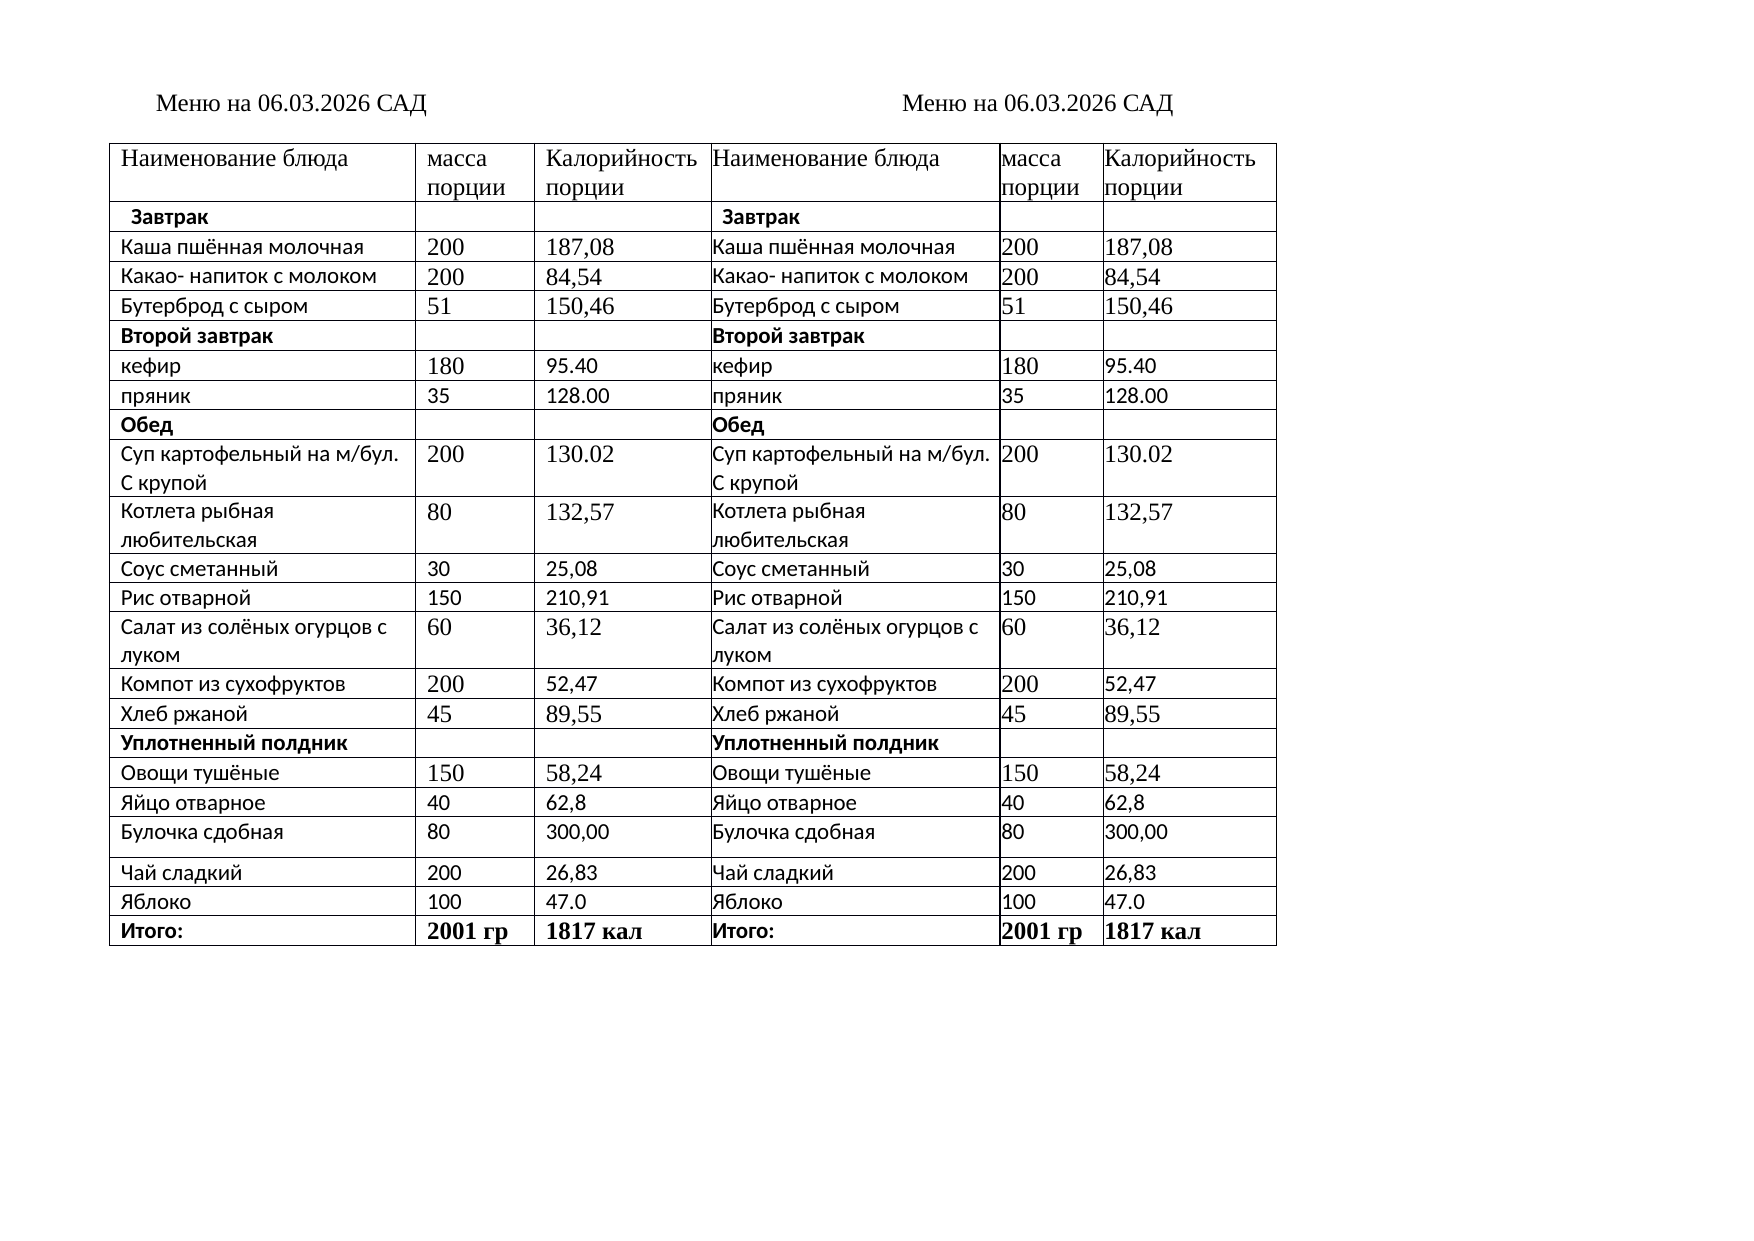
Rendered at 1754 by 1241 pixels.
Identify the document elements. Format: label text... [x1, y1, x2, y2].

table_cell Завтрак [110, 202, 415, 231]
table_cell 95.40 [1104, 351, 1276, 380]
table_cell Каша пшённая молочная [712, 232, 999, 261]
table_cell Яблоко [712, 887, 999, 915]
table_cell Итого: [110, 916, 415, 944]
table_cell 150 [1001, 583, 1103, 611]
table_cell Компот из сухофруктов [712, 669, 999, 698]
table_cell 200 [416, 858, 534, 886]
table_cell 132,57 [1104, 497, 1276, 553]
table_cell кефир [712, 351, 999, 380]
table_cell [1001, 410, 1103, 438]
table_cell 52,47 [1104, 669, 1276, 698]
table_cell 45 [416, 699, 534, 727]
table_cell Завтрак [712, 202, 999, 231]
table_cell 26,83 [1104, 858, 1276, 886]
table_cell Соус сметанный [110, 554, 415, 582]
table_cell Суп картофельный на м/бул. С крупой [712, 440, 999, 496]
table_cell 36,12 [1104, 612, 1276, 668]
table_cell Второй завтрак [712, 321, 999, 350]
table_cell Чай сладкий [712, 858, 999, 886]
table_cell 300,00 [1104, 817, 1276, 857]
table_cell [535, 321, 711, 350]
table_cell 200 [1001, 262, 1103, 290]
table_cell Булочка сдобная [110, 817, 415, 857]
table_cell Рис отварной [712, 583, 999, 611]
table_cell 210,91 [535, 583, 711, 611]
table_cell 25,08 [535, 554, 711, 582]
table_cell 100 [1001, 887, 1103, 915]
table_cell 210,91 [1104, 583, 1276, 611]
table_cell 47.0 [1104, 887, 1276, 915]
table_cell Соус сметанный [712, 554, 999, 582]
table_cell [416, 729, 534, 757]
table_cell 62,8 [1104, 788, 1276, 816]
table_cell 130.02 [535, 440, 711, 496]
table_cell 84,54 [1104, 262, 1276, 290]
table_cell Суп картофельный на м/бул. С крупой [110, 440, 415, 496]
table_cell Овощи тушёные [712, 758, 999, 787]
table_cell 58,24 [1104, 758, 1276, 787]
table_cell Овощи тушёные [110, 758, 415, 787]
table_cell Уплотненный полдник [110, 729, 415, 757]
table_cell 150,46 [1104, 291, 1276, 320]
table_cell Итого: [712, 916, 999, 944]
table_cell 45 [1001, 699, 1103, 727]
table_cell [535, 202, 711, 231]
table_cell 30 [1001, 554, 1103, 582]
table_cell Второй завтрак [110, 321, 415, 350]
table_cell 200 [1001, 669, 1103, 698]
table_cell 52,47 [535, 669, 711, 698]
table_cell 80 [416, 497, 534, 553]
table_cell 200 [416, 669, 534, 698]
table_header Калорийность порции [1104, 144, 1276, 201]
table_cell [1104, 729, 1276, 757]
table_cell Бутерброд с сыром [712, 291, 999, 320]
table_cell Яблоко [110, 887, 415, 915]
table_cell Каша пшённая молочная [110, 232, 415, 261]
table_header Наименование блюда [712, 144, 999, 201]
table_cell 200 [416, 440, 534, 496]
table_cell 187,08 [1104, 232, 1276, 261]
table_cell 2001 гр [416, 916, 534, 944]
table_cell 58,24 [535, 758, 711, 787]
table_cell Какао- напиток с молоком [110, 262, 415, 290]
table_cell 95.40 [535, 351, 711, 380]
table_cell 84,54 [535, 262, 711, 290]
table_cell 150,46 [535, 291, 711, 320]
table_cell 2001 гр [1001, 916, 1103, 944]
table_cell 51 [416, 291, 534, 320]
table_cell 1817 кал [1104, 916, 1276, 944]
table_cell 35 [1001, 381, 1103, 409]
table_cell 80 [416, 817, 534, 857]
table_cell Хлеб ржаной [110, 699, 415, 727]
table_cell [1104, 410, 1276, 438]
table_cell [1001, 202, 1103, 231]
table_cell 35 [416, 381, 534, 409]
table_cell кефир [110, 351, 415, 380]
table_cell Компот из сухофруктов [110, 669, 415, 698]
table_cell [416, 321, 534, 350]
table_cell Котлета рыбная любительская [110, 497, 415, 553]
table_cell 128.00 [535, 381, 711, 409]
table_header Наименование блюда [110, 144, 415, 201]
table_cell [1001, 321, 1103, 350]
table_cell 150 [416, 583, 534, 611]
table_cell 150 [416, 758, 534, 787]
table_cell Рис отварной [110, 583, 415, 611]
table_cell 60 [416, 612, 534, 668]
table_cell пряник [712, 381, 999, 409]
table_cell 60 [1001, 612, 1103, 668]
table_cell 1817 кал [535, 916, 711, 944]
table_cell 200 [1001, 440, 1103, 496]
table_cell 26,83 [535, 858, 711, 886]
table_cell 200 [416, 232, 534, 261]
table_cell [535, 410, 711, 438]
table_cell 30 [416, 554, 534, 582]
table_cell 80 [1001, 497, 1103, 553]
table_cell 47.0 [535, 887, 711, 915]
table_cell 128.00 [1104, 381, 1276, 409]
table_cell Какао- напиток с молоком [712, 262, 999, 290]
table_cell 89,55 [535, 699, 711, 727]
table_cell Салат из солёных огурцов с луком [712, 612, 999, 668]
table_cell 89,55 [1104, 699, 1276, 727]
table_cell Хлеб ржаной [712, 699, 999, 727]
table_cell 62,8 [535, 788, 711, 816]
table_cell 200 [1001, 858, 1103, 886]
table_cell 51 [1001, 291, 1103, 320]
table_cell пряник [110, 381, 415, 409]
table_cell 100 [416, 887, 534, 915]
table_header масса порции [416, 144, 534, 201]
table_cell 36,12 [535, 612, 711, 668]
table_cell 300,00 [535, 817, 711, 857]
table_cell [416, 410, 534, 438]
table_cell 180 [416, 351, 534, 380]
table_cell Яйцо отварное [110, 788, 415, 816]
table_cell 40 [416, 788, 534, 816]
table_cell Яйцо отварное [712, 788, 999, 816]
table_cell 200 [416, 262, 534, 290]
table_cell 187,08 [535, 232, 711, 261]
table_cell 130.02 [1104, 440, 1276, 496]
table_cell Булочка сдобная [712, 817, 999, 857]
table_cell [535, 729, 711, 757]
table_cell [1104, 321, 1276, 350]
table_cell [416, 202, 534, 231]
table_cell 132,57 [535, 497, 711, 553]
table_cell Бутерброд с сыром [110, 291, 415, 320]
table_cell 25,08 [1104, 554, 1276, 582]
table_cell Салат из солёных огурцов с луком [110, 612, 415, 668]
table_header масса порции [1001, 144, 1103, 201]
table_cell 80 [1001, 817, 1103, 857]
text Меню на 06.03.2026 САД Меню на 06.03.2026 САД [118, 88, 1636, 117]
table_cell [1001, 729, 1103, 757]
table_cell Обед [110, 410, 415, 438]
table_cell Котлета рыбная любительская [712, 497, 999, 553]
table_cell Чай сладкий [110, 858, 415, 886]
table_cell [1104, 202, 1276, 231]
table_cell 180 [1001, 351, 1103, 380]
table_cell Обед [712, 410, 999, 438]
table_cell 150 [1001, 758, 1103, 787]
table_cell Уплотненный полдник [712, 729, 999, 757]
table_header Калорийность порции [535, 144, 711, 201]
table_cell 200 [1001, 232, 1103, 261]
table_cell 40 [1001, 788, 1103, 816]
